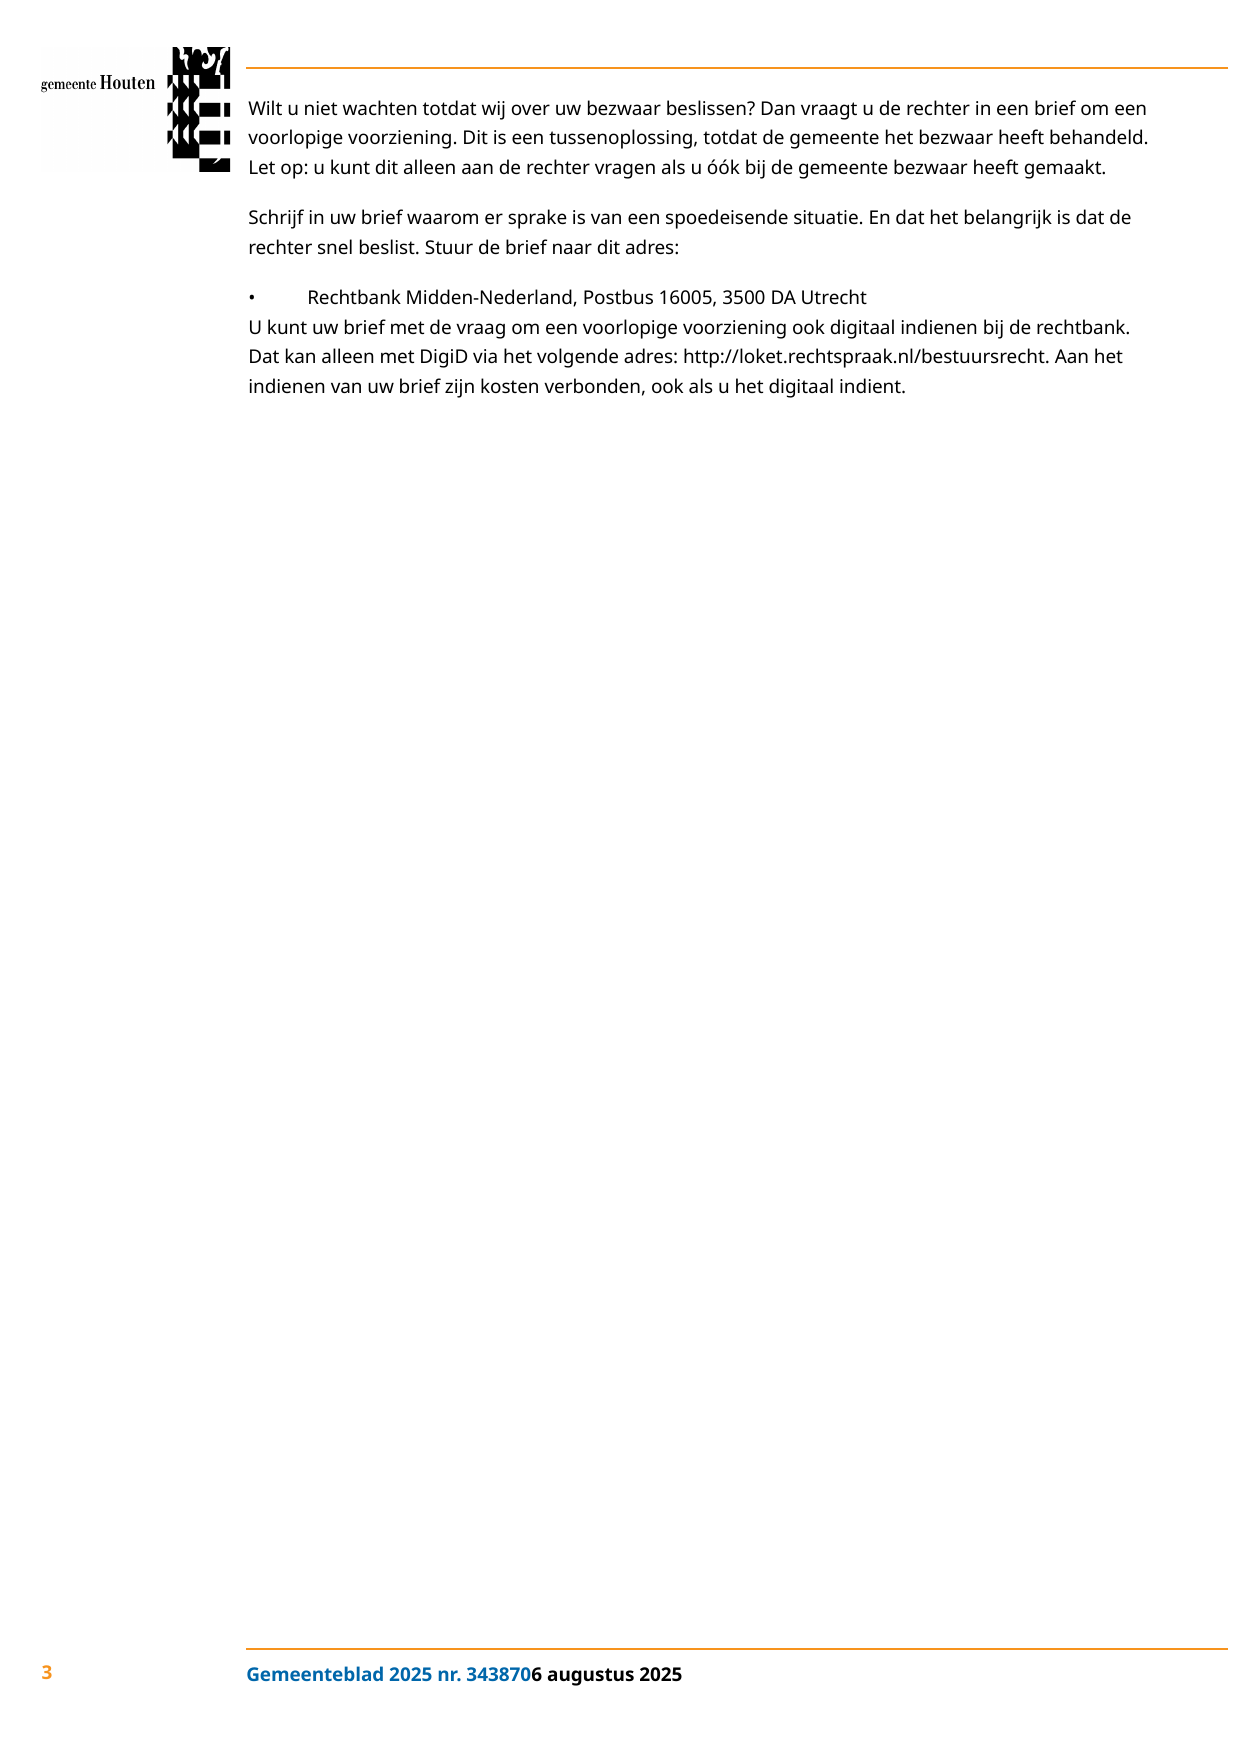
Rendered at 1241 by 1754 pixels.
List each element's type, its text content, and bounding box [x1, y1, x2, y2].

text U kunt uw brief met de vraag om een voorlopige voorziening ook digitaal indienen bij de rechtbank. Dat kan alleen met DigiD via het volgende adres: http://loket.rechtspraak.nl/bestuursrecht. Aan het indienen van uw brief zijn kosten verbonden, ook als u het digitaal indient. [248, 314, 1152, 399]
text Schrijf in uw brief waarom er sprake is van een spoedeisende situatie. En dat het belangrijk is dat de rechter snel beslist. Stuur de brief naar dit adres: [248, 204, 1152, 260]
picture [41, 47, 231, 172]
text Wilt u niet wachten totdat wij over uw bezwaar beslissen? Dan vraagt u de rechter in een brief om een voorlopige voorziening. Dit is een tussenoplossing, totdat de gemeente het bezwaar heeft behandeld. Let op: u kunt dit alleen aan de rechter vragen als u óók bij de gemeente bezwaar heeft gemaakt. [248, 95, 1152, 180]
list Rechtbank Midden-Nederland, Postbus 16005, 3500 DA Utrecht [248, 284, 1152, 310]
